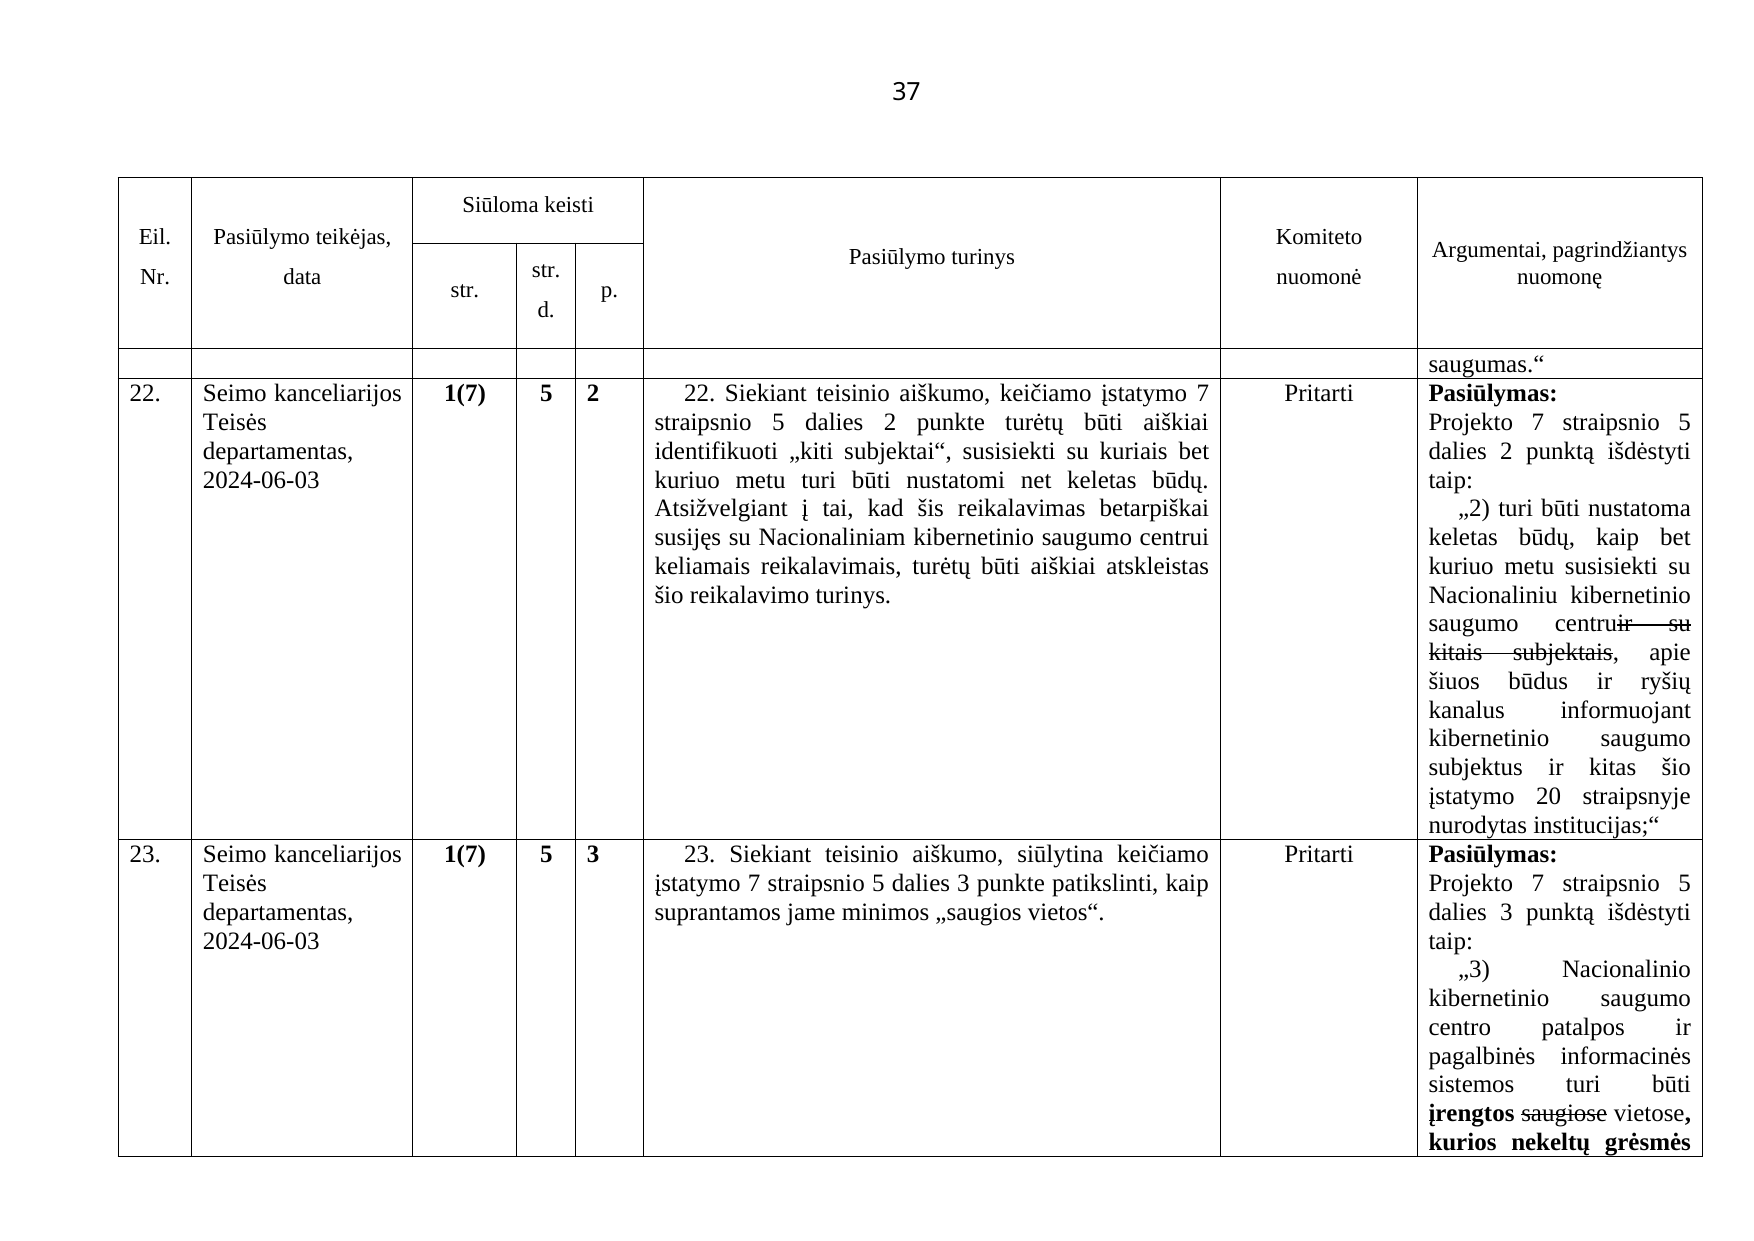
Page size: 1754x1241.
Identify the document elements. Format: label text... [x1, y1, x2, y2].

table_cell 3 [576, 840, 643, 1156]
table_cell 1(7) [413, 840, 516, 1156]
table_header Pasiūlymo turinys [644, 178, 1220, 348]
table_cell str. [413, 244, 516, 348]
table_cell str. d. [517, 244, 575, 348]
table_cell 23. [119, 840, 191, 1156]
table_cell Pritarti [1221, 379, 1417, 838]
table_cell [576, 349, 643, 377]
table_cell [413, 349, 516, 377]
table_cell Seimo kanceliarijos Teisės departamentas, 2024-06-03 [192, 840, 412, 1156]
table_cell 5 [517, 840, 575, 1156]
table_cell 2 [576, 379, 643, 838]
table_cell 22. Siekiant teisinio aiškumo, keičiamo įstatymo 7 straipsnio 5 dalies 2 punkte turėtų būti aiškiai identifikuoti „kiti subjektai“, susisiekti su kuriais bet kuriuo metu turi būti nustatomi net keletas būdų. Atsižvelgiant į tai, kad šis reikalavimas betarpiškai susijęs su Nacionaliniam kibernetinio saugumo centrui keliamais reikalavimais, turėtų būti aiškiai atskleistas šio reikalavimo turinys. [644, 379, 1220, 838]
table_cell Seimo kanceliarijos Teisės departamentas, 2024-06-03 [192, 379, 412, 838]
table_cell [644, 349, 1220, 377]
table_cell [119, 349, 191, 377]
table_cell p. [576, 244, 643, 348]
table_cell 23. Siekiant teisinio aiškumo, siūlytina keičiamo įstatymo 7 straipsnio 5 dalies 3 punkte patikslinti, kaip suprantamos jame minimos „saugios vietos“. [644, 840, 1220, 1156]
table_cell Pasiūlymas: Projekto 7 straipsnio 5 dalies 2 punktą išdėstyti taip: „2) turi būti nustatoma keletas būdų, kaip bet kuriuo metu susisiekti su Nacionaliniu kibernetinio saugumo centruir su kitais subjektais, apie šiuos būdus ir ryšių kanalus informuojant kibernetinio saugumo subjektus ir kitas šio įstatymo 20 straipsnyje nurodytas institucijas;“ [1418, 379, 1702, 838]
table_cell [1221, 349, 1417, 377]
table_cell [517, 349, 575, 377]
table_cell 22. [119, 379, 191, 838]
table_cell saugumas.“ [1418, 349, 1702, 377]
table_cell 5 [517, 379, 575, 838]
table_header Komiteto nuomonė [1221, 178, 1417, 348]
table_header Eil. Nr. [119, 178, 191, 348]
table_cell Pasiūlymas: Projekto 7 straipsnio 5 dalies 3 punktą išdėstyti taip: „3) Nacionalinio kibernetinio saugumo centro patalpos ir pagalbinės informacinės sistemos turi būti įrengtos saugiose vietose, kurios nekeltų grėsmės [1418, 840, 1702, 1156]
table_cell [192, 349, 412, 377]
table_header Siūloma keisti [413, 178, 643, 243]
table_header Argumentai, pagrindžiantys nuomonę [1418, 178, 1702, 348]
table_cell 1(7) [413, 379, 516, 838]
table_header Pasiūlymo teikėjas, data [192, 178, 412, 348]
table_cell Pritarti [1221, 840, 1417, 1156]
